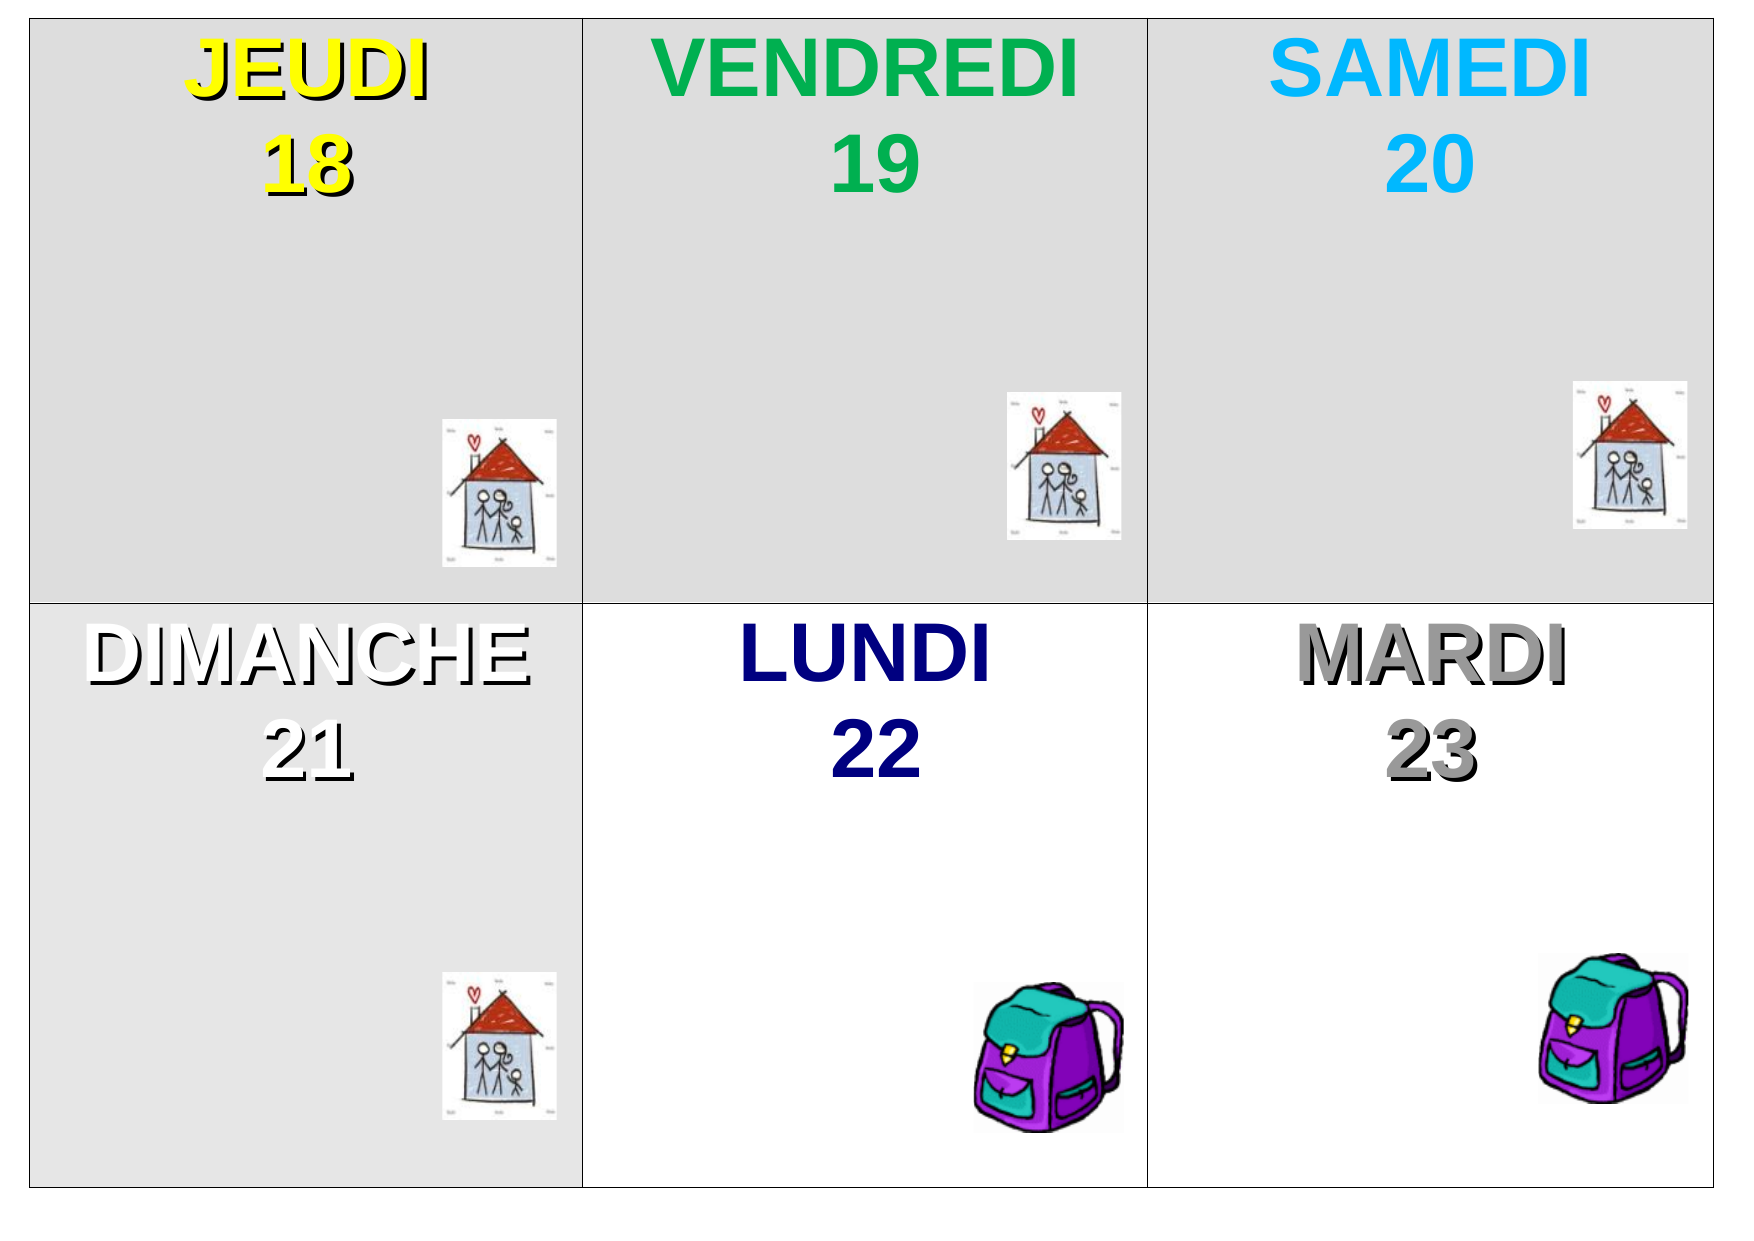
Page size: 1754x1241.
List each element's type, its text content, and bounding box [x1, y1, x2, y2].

table_cell LUNDI 22 [583, 604, 1147, 982]
table_cell [583, 983, 972, 1132]
picture [1572, 381, 1688, 529]
picture [1538, 953, 1689, 1104]
picture [1007, 392, 1122, 540]
picture [973, 982, 1124, 1133]
table_cell MARDI 23 [1148, 604, 1713, 1187]
picture [442, 972, 557, 1120]
table_cell DIMANCHE 21 [30, 604, 582, 1187]
picture [442, 419, 557, 567]
table_cell [583, 1133, 1147, 1187]
table_header VENDREDI 19 [583, 19, 1147, 602]
table_header SAMEDI 20 [1148, 19, 1713, 602]
table_cell [1125, 983, 1147, 1132]
table_header JEUDI 18 [30, 19, 582, 602]
